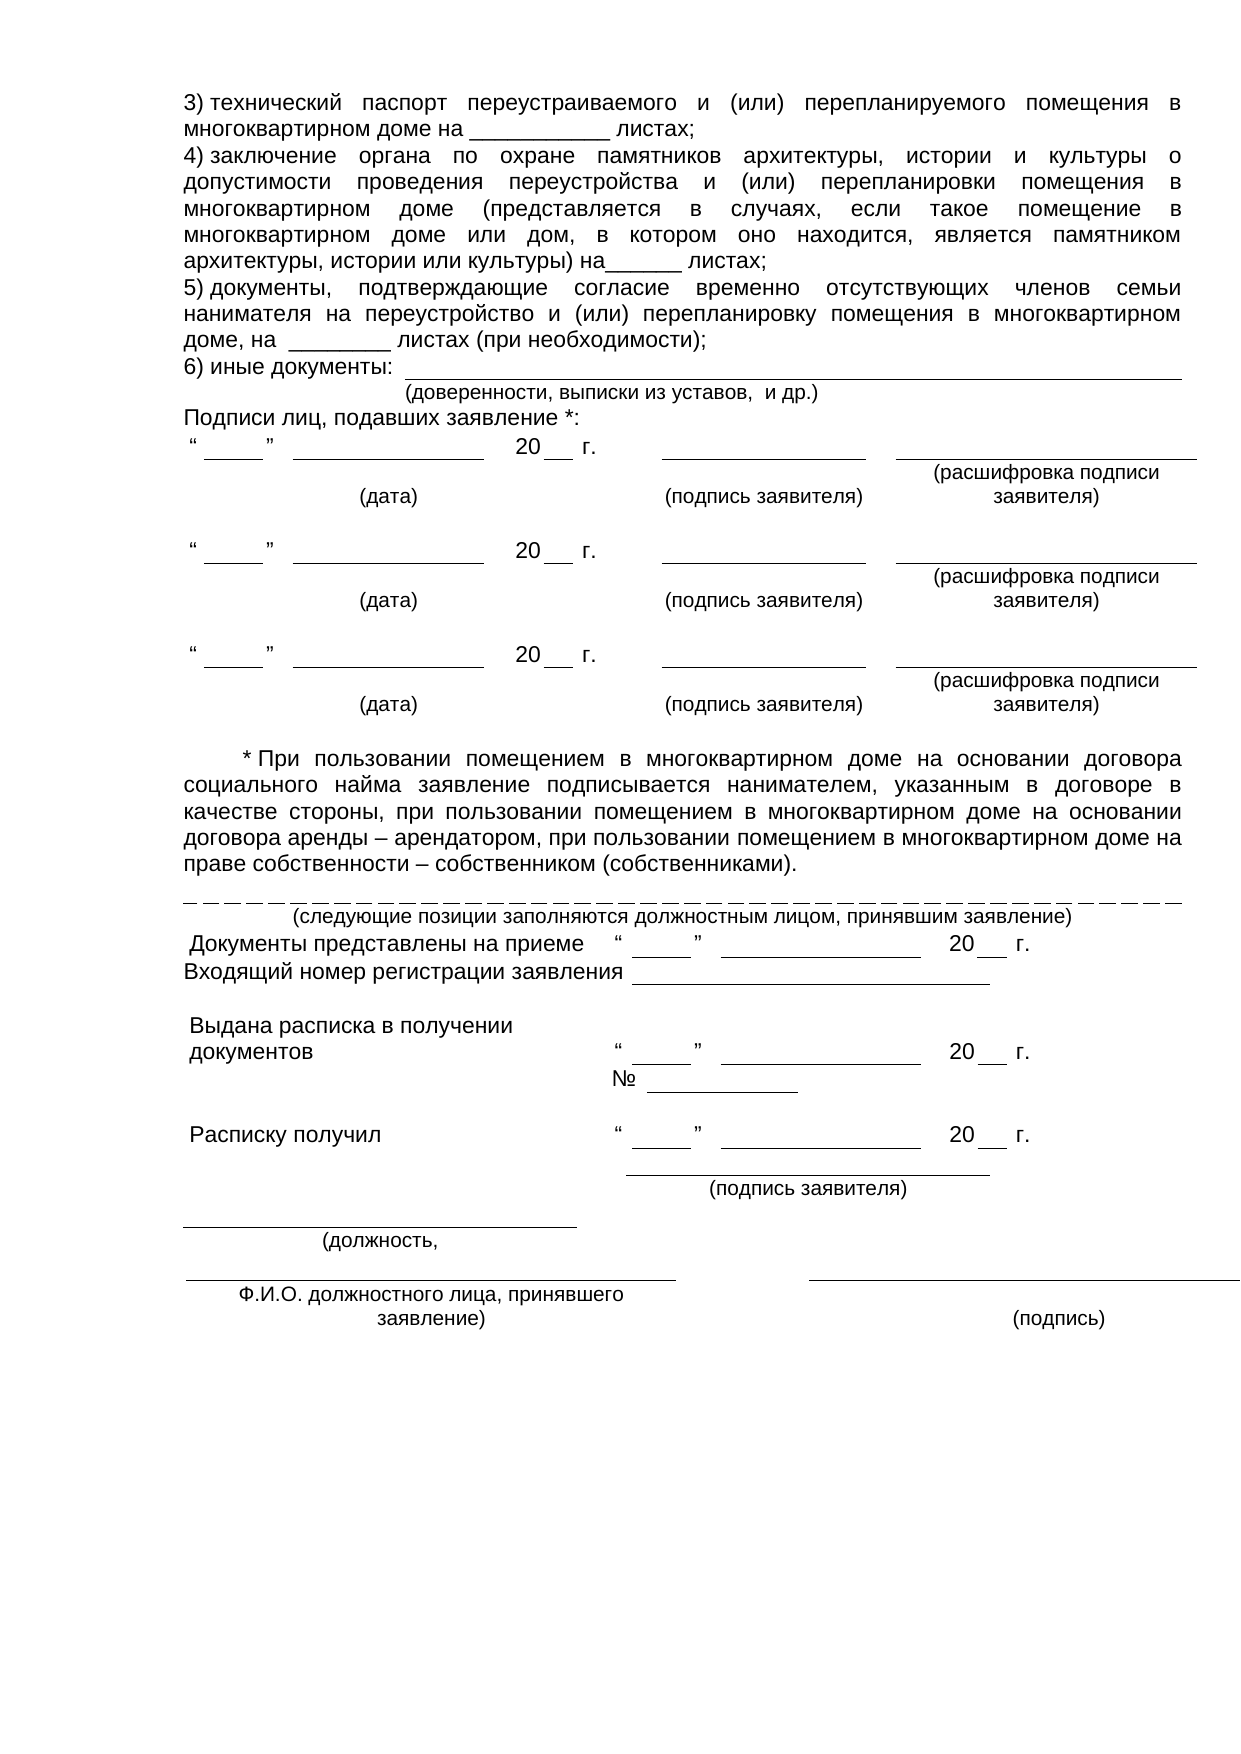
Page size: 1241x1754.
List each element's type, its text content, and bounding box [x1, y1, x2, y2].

table_cell (подпись заявителя) [662, 668, 866, 716]
table_header [544, 639, 573, 667]
table_header [204, 639, 263, 667]
table_header ” [691, 928, 721, 957]
table_header [293, 639, 484, 667]
table_header “ [186, 639, 204, 667]
table_header [866, 430, 896, 459]
text * При пользовании помещением в многоквартирном доме на основании договора социального найма заявление подписывается нанимателем, указанным в договоре в качестве стороны, при пользовании помещением в многоквартирном доме на основании договора аренды – арендатором, при пользовании помещением в многоквартирном доме на праве собственности – собственником (собственниками). [183, 745, 1182, 877]
table_header [293, 430, 484, 459]
table_header [632, 1012, 691, 1064]
table_cell (подпись) [809, 1281, 1240, 1329]
table_header 20 [921, 1012, 977, 1064]
text Входящий номер регистрации заявления [183, 958, 1182, 984]
table_header г. [1007, 928, 1240, 957]
table_header [866, 534, 896, 563]
table_header 20 [484, 534, 543, 563]
table_cell [204, 668, 263, 716]
text (следующие позиции заполняются должностным лицом, принявшим заявление) [183, 904, 1182, 928]
table_header [676, 1252, 809, 1280]
table_header ” [691, 1012, 721, 1064]
text (должность, [183, 1228, 577, 1252]
table_header ” [263, 430, 292, 459]
table_header [896, 430, 1197, 459]
table_header [632, 928, 691, 957]
table_cell [484, 563, 543, 612]
table_header “ [186, 430, 204, 459]
table_cell [544, 564, 573, 612]
table_header Выдана расписка в получении документов “ [186, 1012, 632, 1064]
table_header [896, 534, 1197, 563]
table_header г. [573, 534, 662, 563]
table_header 20 [921, 928, 977, 957]
table_header [978, 1119, 1007, 1148]
table_header [662, 639, 866, 667]
table_cell [204, 460, 263, 508]
table_header [632, 1119, 691, 1148]
table_header [978, 1012, 1007, 1064]
table_header [662, 430, 866, 459]
table_cell Ф.И.О. должностного лица, принявшего заявление) [186, 1281, 676, 1329]
table_header [896, 639, 1197, 667]
table_header ” [263, 639, 292, 667]
table_cell [186, 667, 204, 716]
table_cell [573, 667, 662, 716]
text (доверенности, выписки из уставов, и др.) [405, 380, 1182, 404]
table_cell [544, 460, 573, 508]
table_header г. [573, 639, 662, 667]
text 6) иные документы: [183, 353, 1182, 379]
table_header г. [1007, 1119, 1240, 1148]
table_cell (дата) [293, 668, 484, 716]
table_cell [186, 459, 204, 508]
table_cell (дата) [293, 460, 484, 508]
table_cell (расшифровка подписи заявителя) [896, 564, 1197, 612]
table_header [809, 1252, 1240, 1280]
table_cell [573, 563, 662, 612]
table_cell (расшифровка подписи заявителя) [896, 460, 1197, 508]
table_header “ [186, 534, 204, 563]
table_cell (дата) [293, 564, 484, 612]
table_header 20 [921, 1119, 977, 1148]
text 4) заключение органа по охране памятников архитектуры, истории и культуры о допустимости проведения переустройства и (или) перепланировки помещения в многоквартирном доме (представляется в случаях, если такое помещение в многоквартирном доме или дом, в котором оно находится, является памятником архитектуры, истории или культуры) на______ листах; [183, 142, 1182, 273]
table_header г. [573, 430, 662, 459]
text 3) технический паспорт переустраиваемого и (или) перепланируемого помещения в многоквартирном доме на ___________ листах; [183, 89, 1182, 142]
table_header [721, 928, 921, 957]
table_header [544, 534, 573, 563]
table_header [186, 1252, 676, 1280]
table_cell [676, 1280, 809, 1329]
table_header 20 [484, 430, 543, 459]
table_cell [263, 459, 292, 508]
table_header ” [691, 1119, 721, 1148]
table_header [866, 639, 896, 667]
table_header ” [263, 534, 292, 563]
table_header [721, 1119, 921, 1148]
table_cell [263, 667, 292, 716]
table_cell [544, 668, 573, 716]
table_header [662, 534, 866, 563]
table_cell [866, 563, 896, 612]
table_cell [866, 459, 896, 508]
table_cell [484, 667, 543, 716]
table_header [204, 430, 263, 459]
table_header Расписку получил “ [186, 1119, 632, 1148]
table_cell [866, 667, 896, 716]
table_header г. [1007, 1012, 1240, 1064]
table_header [544, 430, 573, 459]
table_cell [484, 459, 543, 508]
text (подпись заявителя) [626, 1176, 990, 1200]
table_cell [263, 563, 292, 612]
table_header [721, 1012, 921, 1064]
table_cell (расшифровка подписи заявителя) [896, 668, 1197, 716]
table_cell [573, 459, 662, 508]
table_cell (подпись заявителя) [662, 564, 866, 612]
table_cell (подпись заявителя) [662, 460, 866, 508]
table_header Документы представлены на приеме “ [186, 928, 632, 957]
text № [611, 1065, 1182, 1092]
text Подписи лиц, подавших заявление *: [183, 404, 1182, 430]
text 5) документы, подтверждающие согласие временно отсутствующих членов семьи нанимателя на переустройство и (или) перепланировку помещения в многоквартирном доме, на ________ листах (при необходимости); [183, 273, 1182, 353]
table_header [293, 534, 484, 563]
table_header [977, 928, 1007, 957]
table_header 20 [484, 639, 543, 667]
table_cell [186, 563, 204, 612]
table_header [204, 534, 263, 563]
table_cell [204, 564, 263, 612]
